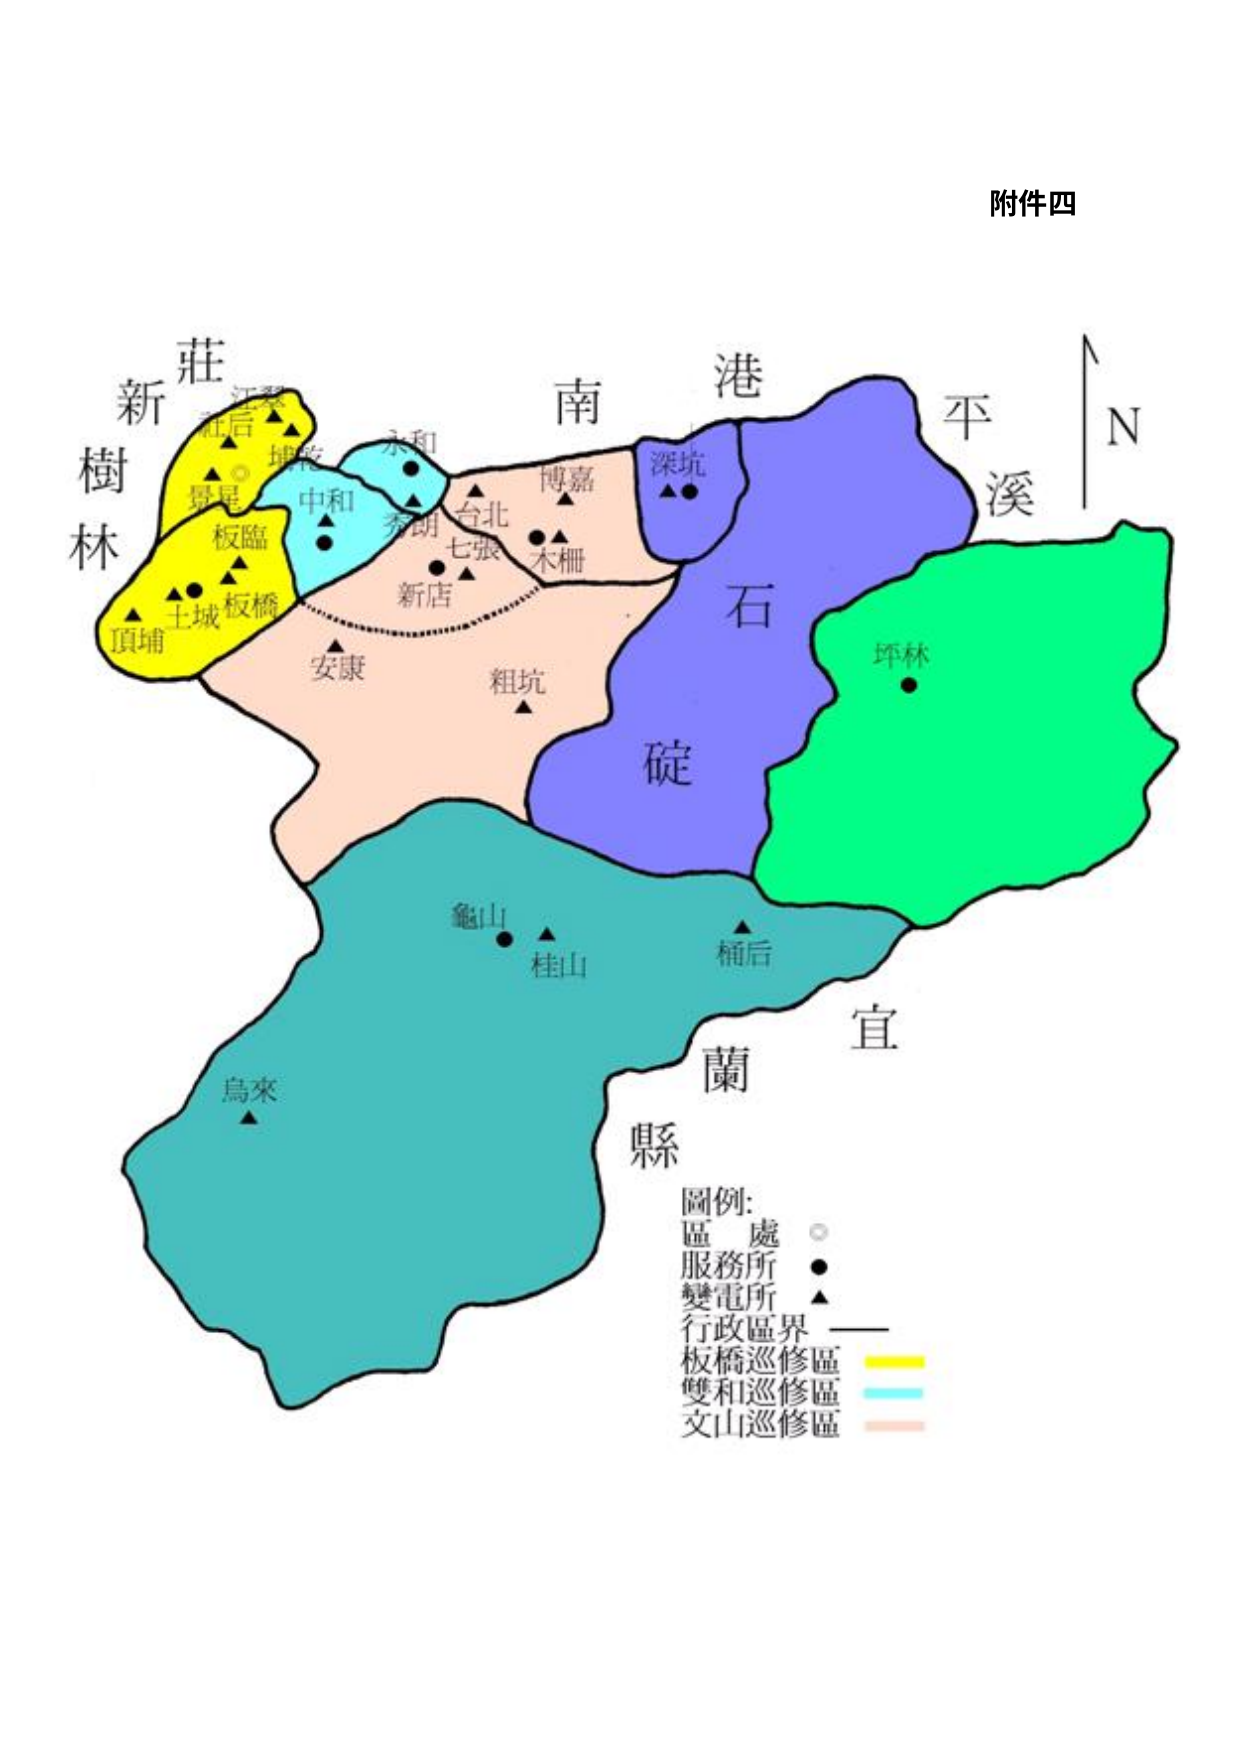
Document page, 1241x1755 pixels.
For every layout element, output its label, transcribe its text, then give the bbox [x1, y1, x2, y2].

picture [64, 295, 1183, 1466]
text 附件四 [989, 181, 1109, 223]
